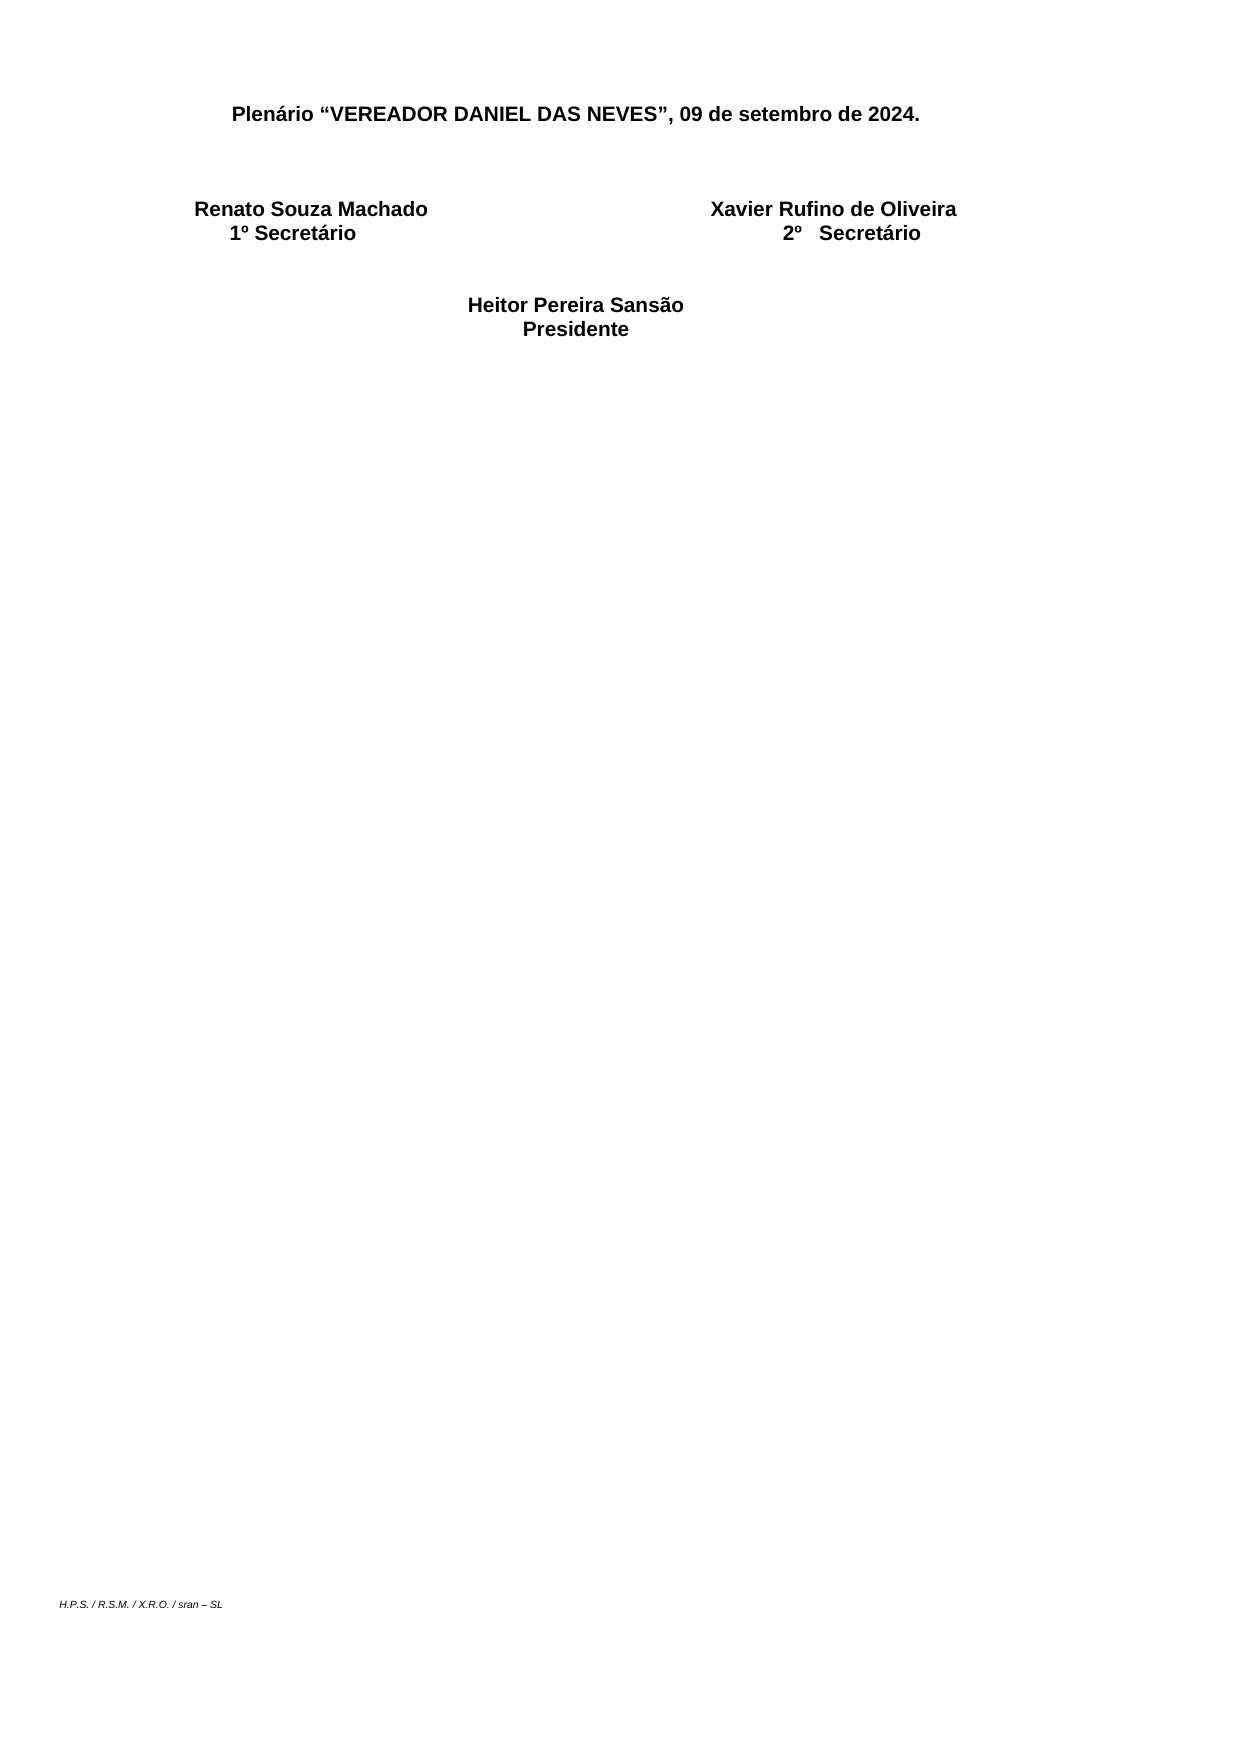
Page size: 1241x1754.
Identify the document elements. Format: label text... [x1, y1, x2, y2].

text Presidente [59, 317, 1092, 341]
text 1º Secretário 2º Secretário [59, 221, 1092, 245]
text Renato Souza Machado Xavier Rufino de Oliveira [59, 197, 1092, 221]
text Heitor Pereira Sansão [59, 293, 1092, 317]
text H.P.S. / R.S.M. / X.R.O. / sran – SL [59, 1599, 1092, 1611]
text Plenário “VEREADOR DANIEL DAS NEVES”, 09 de setembro de 2024. [59, 101, 1092, 125]
